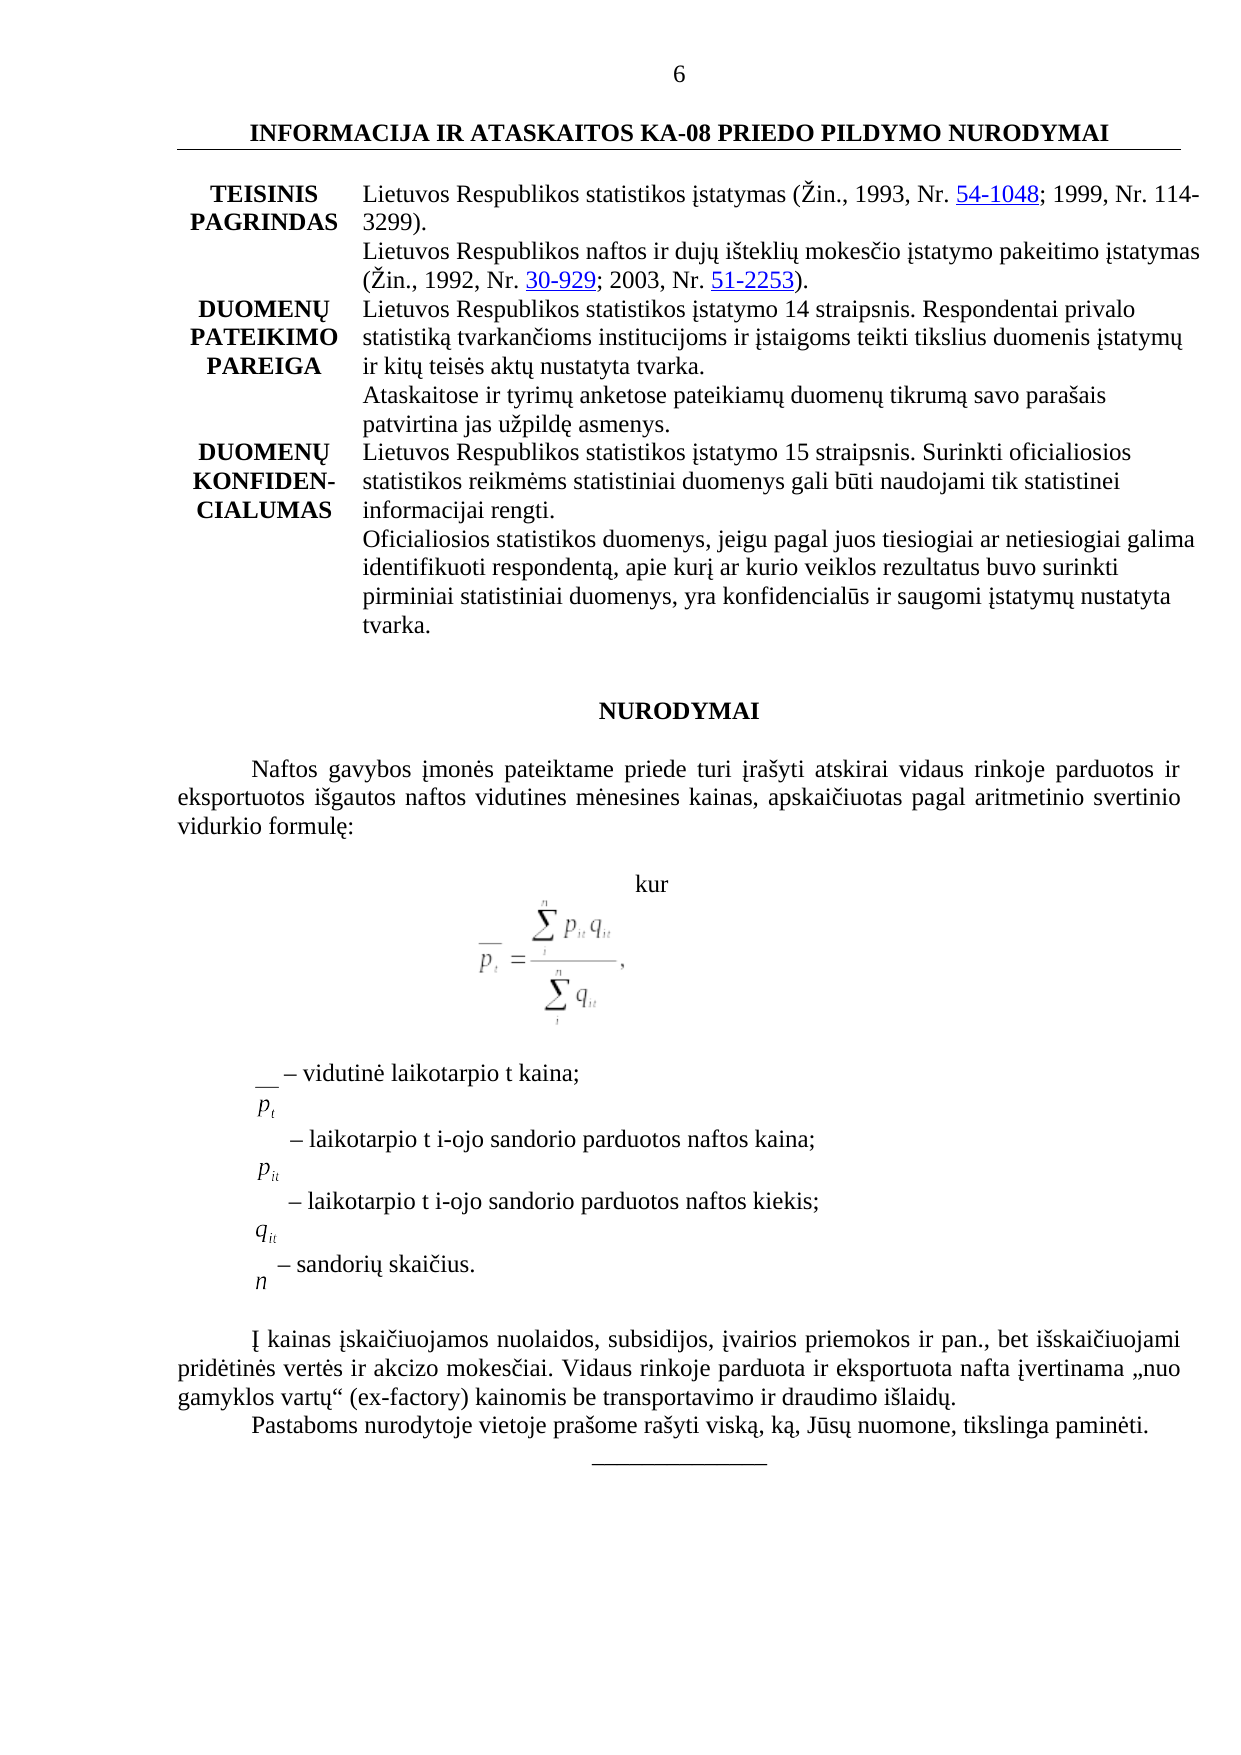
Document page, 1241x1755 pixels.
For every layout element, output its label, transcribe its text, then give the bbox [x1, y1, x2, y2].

text NURODYMAI [177, 696, 1181, 725]
text ______________ [177, 1439, 1181, 1468]
text – sandorių skaičius. [177, 1249, 1181, 1295]
text – laikotarpio t i-ojo sandorio parduotos naftos kiekis; [177, 1186, 1181, 1249]
text Pastaboms nurodytoje vietoje prašome rašyti viską, ką, Jūsų nuomone, tikslinga paminėti. [177, 1410, 1181, 1439]
table_cell Lietuvos Respublikos statistikos įstatymo 14 straipsnis. Respondentai privalo statistiką tvarkančioms institucijoms ir įstaigoms teikti tikslius duomenis įstatymų ir kitų teisės aktų nustatyta tvarka. Ataskaitose ir tyrimų anketose pateikiamų duomenų tikrumą savo parašais patvirtina jas užpildę asmenys. [351, 294, 1207, 437]
table_header Lietuvos Respublikos statistikos įstatymas (Žin., 1993, Nr. 54-1048; 1999, Nr. 114-3299). Lietuvos Respublikos naftos ir dujų išteklių mokesčio įstatymo pakeitimo įstatymas (Žin., 1992, Nr. 30-929; 2003, Nr. 51-2253). [351, 179, 1207, 294]
table_cell DUOMENŲ PATEIKIMO PAREIGA [177, 294, 351, 437]
text – laikotarpio t i-ojo sandorio parduotos naftos kaina; [177, 1124, 1181, 1186]
text Naftos gavybos įmonės pateiktame priede turi įrašyti atskirai vidaus rinkoje parduotos ir eksportuotos išgautos naftos vidutines mėnesines kainas, apskaičiuotas pagal aritmetinio svertinio vidurkio formulę: [177, 754, 1181, 840]
table_cell DUOMENŲ KONFIDEN-CIALUMAS [177, 438, 351, 639]
text – vidutinė laikotarpio t kaina; [177, 1058, 1181, 1124]
text Į kainas įskaičiuojamos nuolaidos, subsidijos, įvairios priemokos ir pan., bet išskaičiuojami pridėtinės vertės ir akcizo mokesčiai. Vidaus rinkoje parduota ir eksportuota nafta įvertinama „nuo gamyklos vartų“ (ex-factory) kainomis be transportavimo ir draudimo išlaidų. [177, 1324, 1181, 1410]
text Informacija ir ataskaitos ka-08 PRIEDO PILDYMO nurodymai [177, 118, 1181, 149]
table_cell Lietuvos Respublikos statistikos įstatymo 15 straipsnis. Surinkti oficialiosios statistikos reikmėms statistiniai duomenys gali būti naudojami tik statistinei informacijai rengti. Oficialiosios statistikos duomenys, jeigu pagal juos tiesiogiai ar netiesiogiai galima identifikuoti respondentą, apie kurį ar kurio veiklos rezultatus buvo surinkti pirminiai statistiniai duomenys, yra konfidencialūs ir saugomi įstatymų nustatyta tvarka. [351, 438, 1207, 639]
table_header TEISINIS PAGRINDAS [177, 179, 351, 294]
text kur [177, 869, 1181, 1029]
